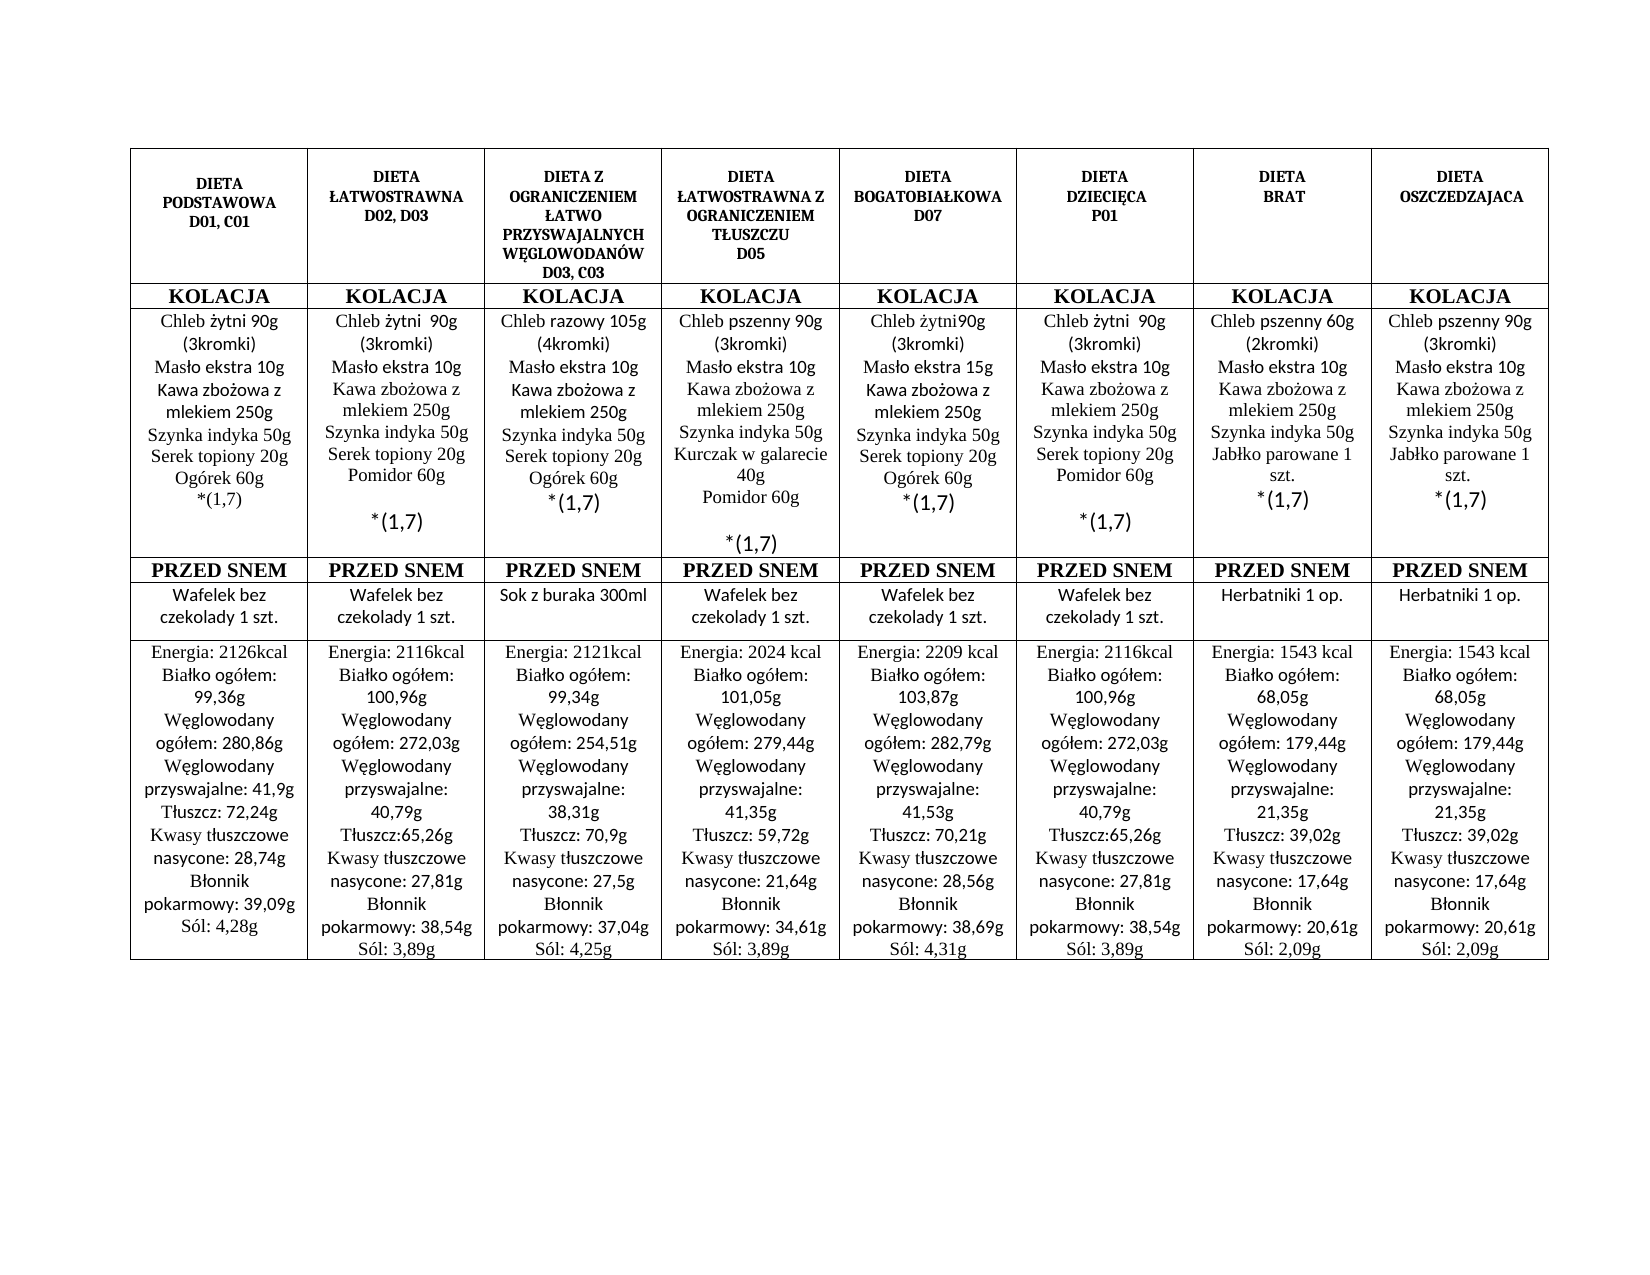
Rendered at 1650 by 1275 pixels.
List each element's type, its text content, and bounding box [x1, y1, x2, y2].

table_cell Chleb żytni 90g (3kromki) Masło ekstra 10g Kawa zbożowa z mlekiem 250g Szynka indyka 50g Serek topiony 20g Pomidor 60g *(1,7) [1017, 309, 1193, 557]
table_cell PRZED SNEM [1537, 558, 1548, 582]
table_cell KOLACJA [1182, 284, 1193, 308]
table_cell KOLACJA [662, 284, 673, 308]
table_cell Energia: 2126kcal Białko ogółem: 99,36g Węglowodany ogółem: 280,86g Węglowodany przyswajalne: 41,9g Tłuszcz: 72,24g Kwasy tłuszczowe nasycone: 28,74g Błonnik pokarmowy: 39,09g Sól: 4,28g [131, 641, 307, 959]
table_cell KOLACJA [485, 284, 496, 308]
table_cell PRZED SNEM [308, 558, 319, 582]
table_cell DIETA BOGATOBIAŁKOWA D07 [840, 149, 1016, 283]
table_cell PRZED SNEM [1360, 558, 1371, 582]
table_cell PRZED SNEM [1194, 558, 1204, 582]
table_cell Chleb żytni 90g (3kromki) Masło ekstra 10g Kawa zbożowa z mlekiem 250g Szynka indyka 50g Serek topiony 20g Pomidor 60g *(1,7) [308, 309, 484, 557]
table_cell PRZED SNEM [1005, 558, 1016, 582]
table_cell Herbatniki 1 op. [1372, 583, 1548, 640]
table_cell KOLACJA [1194, 284, 1204, 308]
table_cell Chleb pszenny 60g (2kromki) Masło ekstra 10g Kawa zbożowa z mlekiem 250g Szynka indyka 50g Jabłko parowane 1 szt. *(1,7) [1194, 309, 1371, 557]
table_cell KOLACJA [828, 284, 839, 308]
table_cell PRZED SNEM [662, 558, 673, 582]
table_cell KOLACJA [1372, 284, 1382, 308]
table_cell Wafelek bez czekolady 1 szt. [1017, 583, 1193, 640]
table_cell DIETA ŁATWOSTRAWNA D02, D03 [308, 149, 484, 283]
table_cell Sok z buraka 300ml [485, 583, 661, 640]
table_cell Chleb pszenny 90g (3kromki) Masło ekstra 10g Kawa zbożowa z mlekiem 250g Szynka indyka 50g Jabłko parowane 1 szt. *(1,7) [1372, 309, 1548, 557]
table_cell Chleb pszenny 90g (3kromki) Masło ekstra 10g Kawa zbożowa z mlekiem 250g Szynka indyka 50g Kurczak w galarecie 40g Pomidor 60g *(1,7) [662, 309, 673, 557]
table_cell Chleb żytni 90g (3kromki) Masło ekstra 10g Kawa zbożowa z mlekiem 250g Szynka indyka 50g Serek topiony 20g Ogórek 60g *(1,7) [131, 309, 307, 557]
table_cell KOLACJA [1360, 284, 1371, 308]
table_cell Chleb razowy 105g (4kromki) Masło ekstra 10g Kawa zbożowa z mlekiem 250g Szynka indyka 50g Serek topiony 20g Ogórek 60g *(1,7) [485, 309, 661, 557]
table_cell KOLACJA [1005, 284, 1016, 308]
table_cell KOLACJA [297, 284, 307, 308]
table_cell Chleb pszenny 90g (3kromki) Masło ekstra 10g Kawa zbożowa z mlekiem 250g Szynka indyka 50g Kurczak w galarecie 40g Pomidor 60g *(1,7) [828, 309, 839, 557]
table_cell DIETA ŁATWOSTRAWNA Z OGRANICZENIEM TŁUSZCZU D05 [662, 149, 839, 283]
table_cell DIETA Z OGRANICZENIEM ŁATWO PRZYSWAJALNYCH WĘGLOWODANÓW D03, C03 [485, 149, 661, 283]
table_cell DIETA OSZCZEDZAJACA [1372, 149, 1548, 283]
table_cell PRZED SNEM [651, 558, 661, 582]
table_cell Wafelek bez czekolady 1 szt. [131, 583, 307, 640]
table_cell PRZED SNEM [840, 558, 851, 582]
table_cell KOLACJA [840, 284, 851, 308]
table_cell KOLACJA [473, 284, 484, 308]
table_cell PRZED SNEM [828, 558, 839, 582]
table_cell PRZED SNEM [1372, 558, 1382, 582]
table_cell PRZED SNEM [485, 558, 496, 582]
table_cell PRZED SNEM [473, 558, 484, 582]
table_cell DIETA BRAT [1194, 149, 1371, 283]
table_cell KOLACJA [1537, 284, 1548, 308]
table_cell KOLACJA [1017, 284, 1027, 308]
table_cell KOLACJA [651, 284, 661, 308]
table_cell KOLACJA [308, 284, 319, 308]
table_cell DIETA DZIECIĘCA P01 [1017, 149, 1193, 283]
table_cell PRZED SNEM [1182, 558, 1193, 582]
table_cell KOLACJA [131, 284, 142, 308]
table_cell Chleb żytni90g (3kromki) Masło ekstra 15g Kawa zbożowa z mlekiem 250g Szynka indyka 50g Serek topiony 20g Ogórek 60g *(1,7) [840, 309, 1016, 557]
table_cell Wafelek bez czekolady 1 szt. [840, 583, 1016, 640]
table_cell PRZED SNEM [297, 558, 307, 582]
table_cell Wafelek bez czekolady 1 szt. [662, 583, 839, 640]
table_cell Wafelek bez czekolady 1 szt. [308, 583, 484, 640]
table_cell Herbatniki 1 op. [1194, 583, 1371, 640]
table_cell DIETA PODSTAWOWA D01, C01 [131, 149, 307, 283]
table_cell PRZED SNEM [1017, 558, 1027, 582]
table_cell PRZED SNEM [131, 558, 142, 582]
